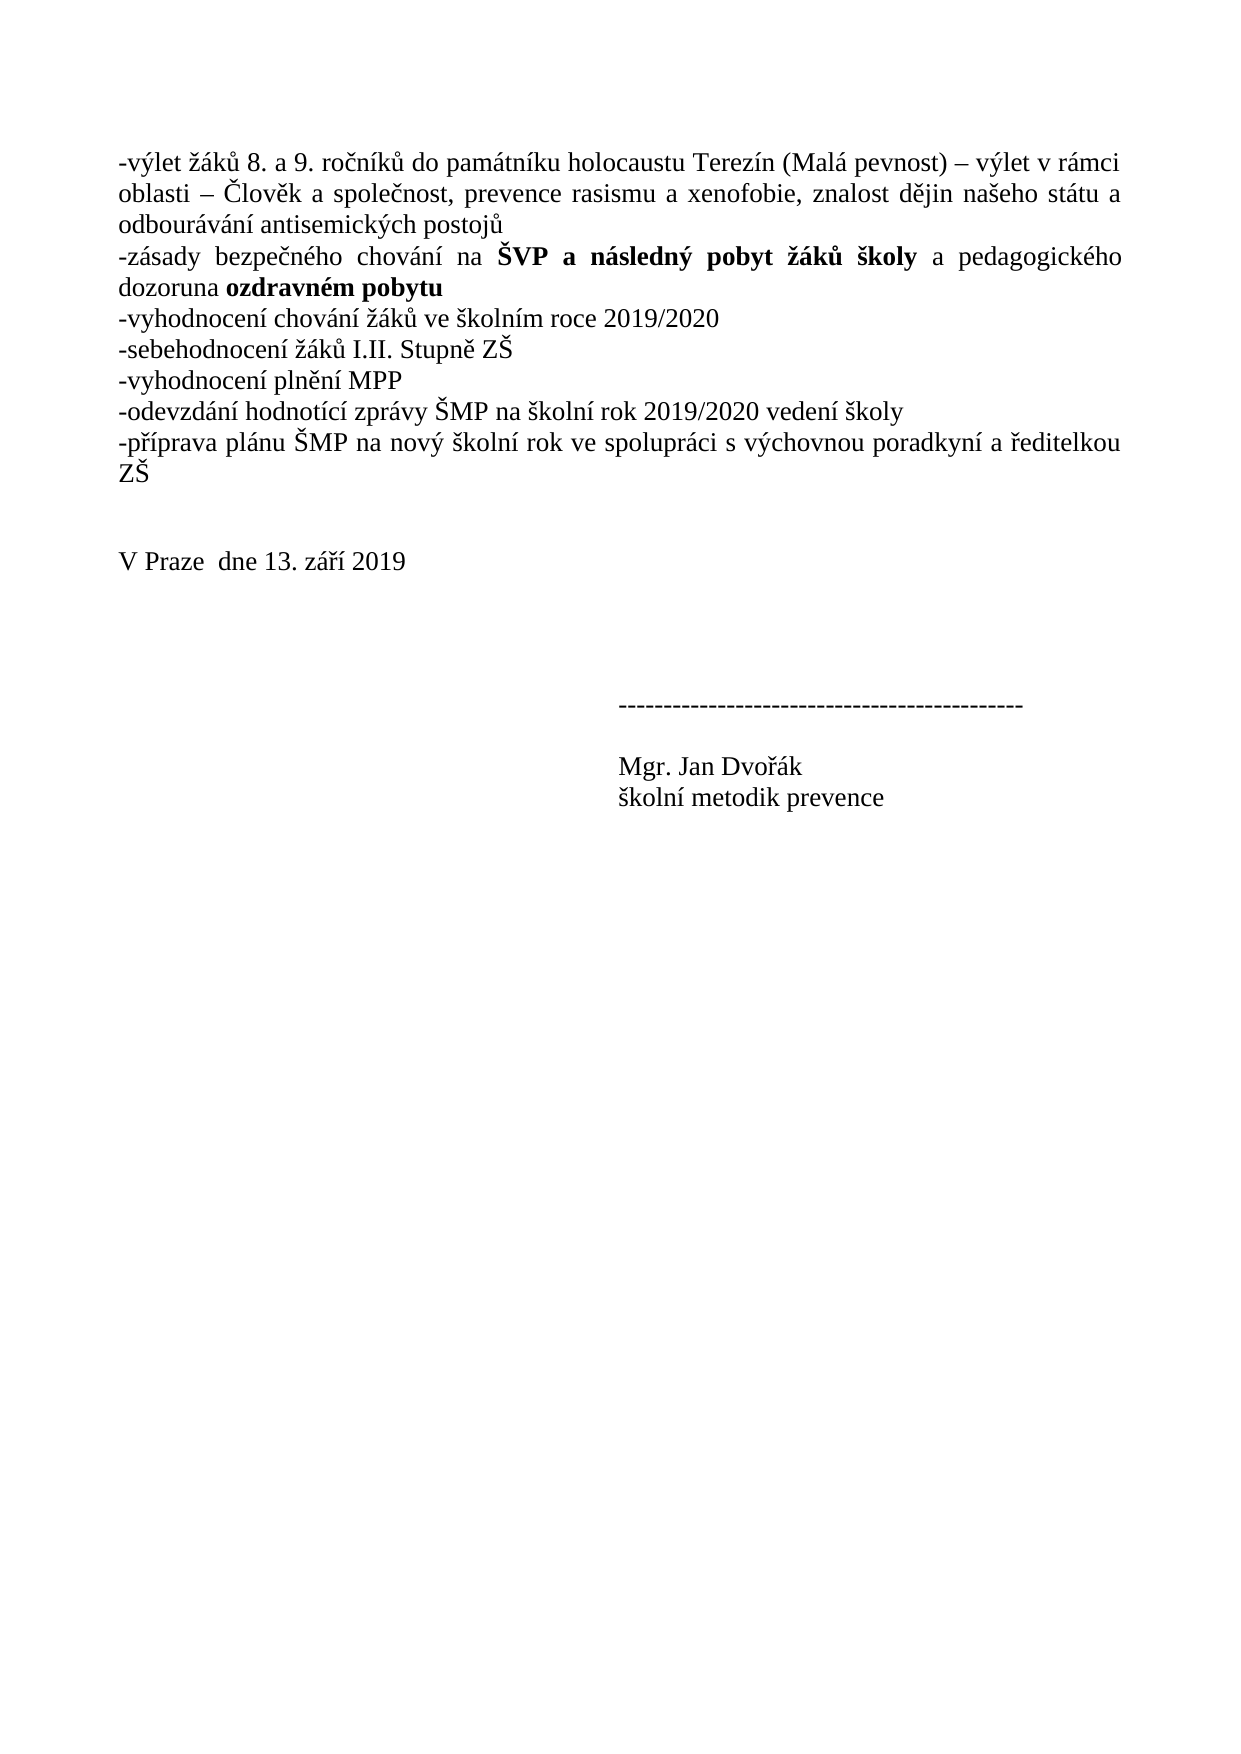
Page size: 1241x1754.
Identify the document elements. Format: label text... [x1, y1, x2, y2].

text -příprava plánu ŠMP na nový školní rok ve spolupráci s výchovnou poradkyní a ředitelkou ZŠ [118, 426, 1122, 489]
text -vyhodnocení plnění MPP [118, 364, 1122, 395]
text -zásady bezpečného chování na ŠVP a následný pobyt žáků školy a pedagogického dozoruna ozdravném pobytu [118, 239, 1122, 302]
text školní metodik prevence [118, 781, 1122, 813]
text -odevzdání hodnotící zprávy ŠMP na školní rok 2019/2020 vedení školy [118, 395, 1122, 426]
text Mgr. Jan Dvořák [118, 750, 1122, 781]
text --------------------------------------------- [118, 688, 1122, 719]
text -sebehodnocení žáků I.II. Stupně ZŠ [118, 333, 1122, 364]
text V Praze dne 13. září 2019 [118, 545, 1122, 576]
text -vyhodnocení chování žáků ve školním roce 2019/2020 [118, 302, 1122, 333]
text -výlet žáků 8. a 9. ročníků do památníku holocaustu Terezín (Malá pevnost) – výlet v rámci oblasti – Člověk a společnost, prevence rasismu a xenofobie, znalost dějin našeho státu a odbourávání antisemických postojů [118, 146, 1122, 239]
